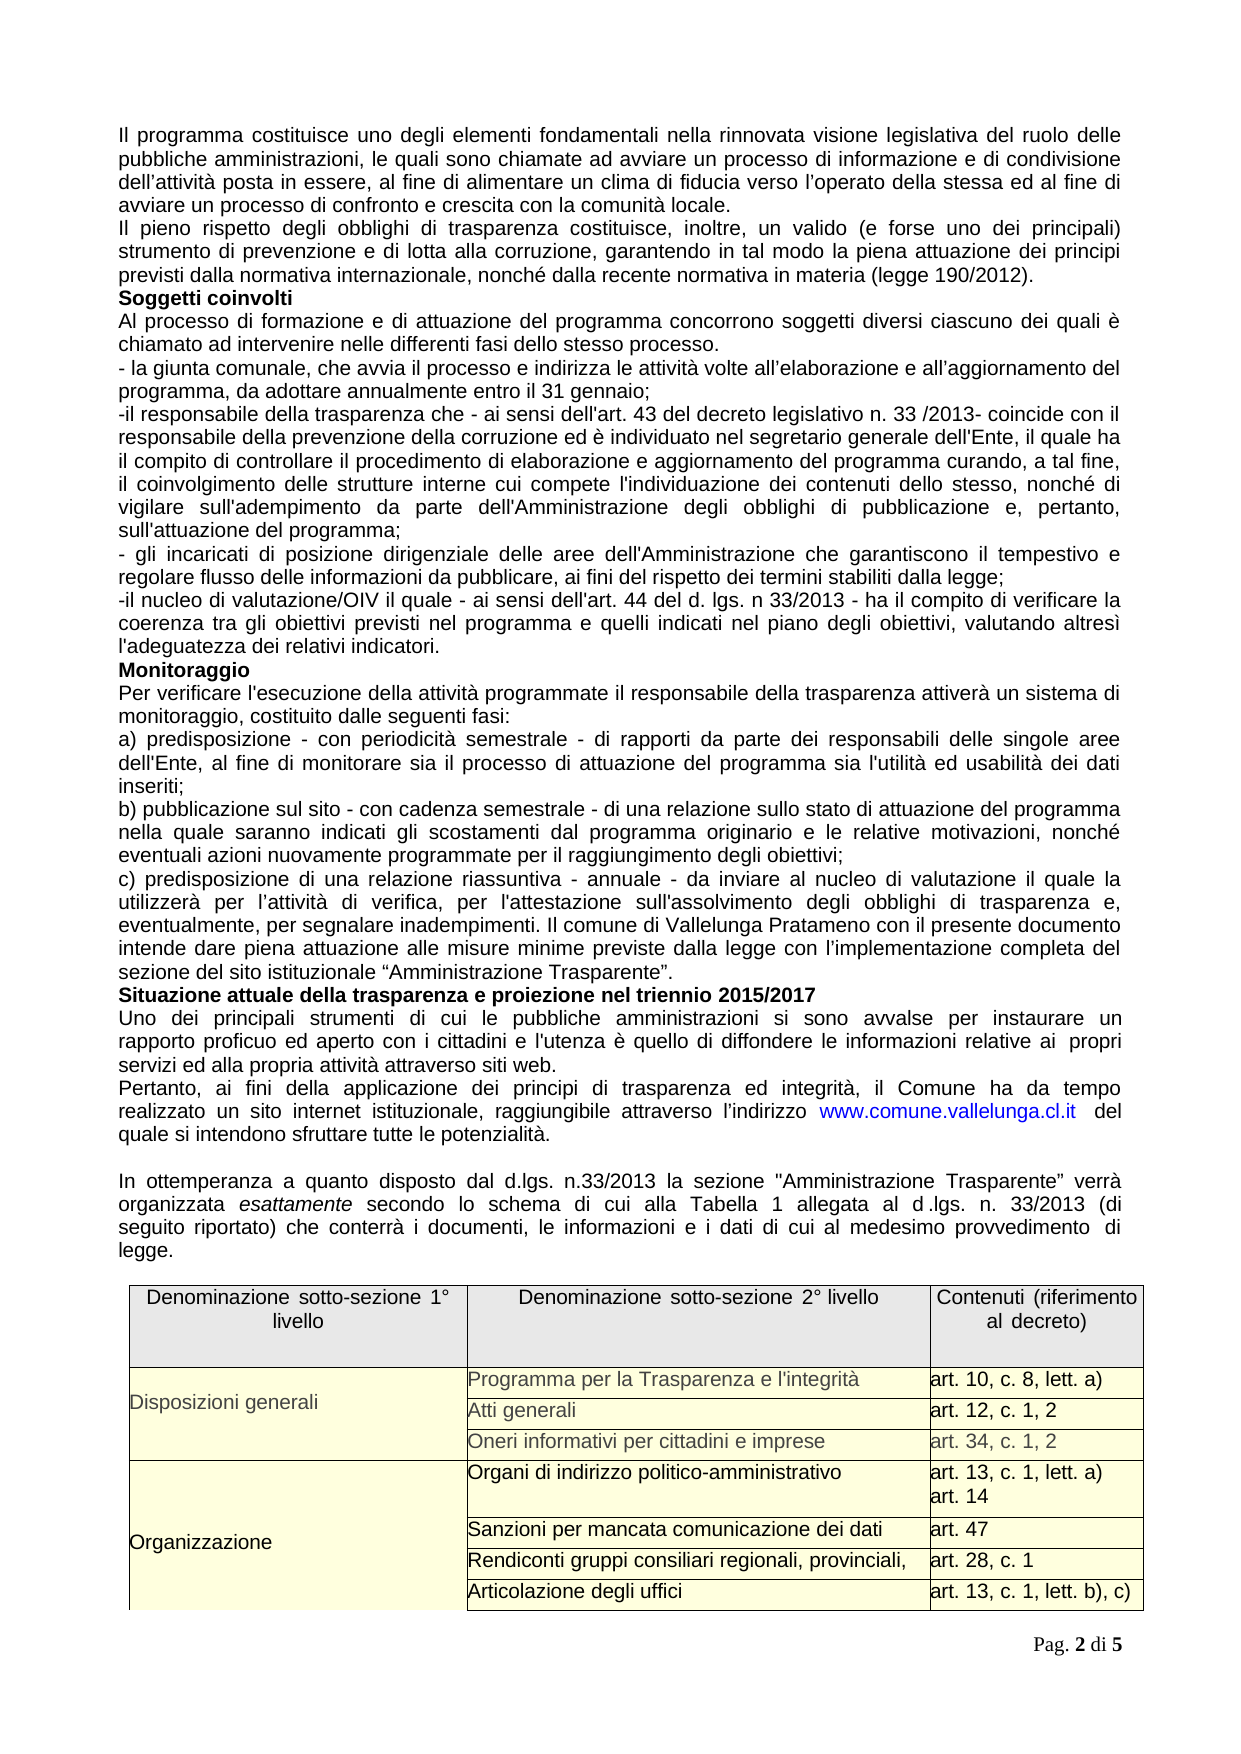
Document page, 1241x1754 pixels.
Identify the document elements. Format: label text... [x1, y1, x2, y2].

table_header Denominazione sotto-sezione 2° livello [468, 1286, 930, 1367]
table_cell art. 13, c. 1, lett. a) art. 14 [931, 1461, 1143, 1517]
table_cell art. 10, c. 8, lett. a) [931, 1368, 1143, 1398]
table_cell art. 47 [931, 1518, 1143, 1548]
table_cell art. 12, c. 1, 2 [931, 1399, 1143, 1429]
text Al processo di formazione e di attuazione del programma concorrono soggetti diversi ciascuno dei quali è chiamato ad intervenire nelle differenti fasi dello stesso processo. [118, 310, 1122, 356]
text a) predisposizione - con periodicità semestrale - di rapporti da parte dei responsabili delle singole aree dell'Ente, al fine di monitorare sia il processo di attuazione del programma sia l'utilità ed usabilità dei dati inseriti; [118, 728, 1122, 798]
text - la giunta comunale, che avvia il processo e indirizza le attività volte all’elaborazione e all’aggiornamento del programma, da adottare annualmente entro il 31 gennaio; [118, 356, 1122, 403]
text Monitoraggio [118, 658, 1122, 681]
text Uno dei principali strumenti di cui le pubbliche amministrazioni si sono avvalse per instaurare un rapporto proficuo ed aperto con i cittadini e l'utenza è quello di diffondere le informazioni relative ai propri servizi ed alla propria attività attraverso siti web. [118, 1007, 1122, 1076]
table_cell Organizzazione [130, 1461, 467, 1610]
table_cell Atti generali [468, 1399, 930, 1429]
table_cell Sanzioni per mancata comunicazione dei dati [468, 1518, 930, 1548]
text - gli incaricati di posizione dirigenziale delle aree dell'Amministrazione che garantiscono il tempestivo e regolare flusso delle informazioni da pubblicare, ai fini del rispetto dei termini stabiliti dalla legge; [118, 542, 1122, 588]
text b) pubblicazione sul sito - con cadenza semestrale - di una relazione sullo stato di attuazione del programma nella quale saranno indicati gli scostamenti dal programma originario e le relative motivazioni, nonché eventuali azioni nuovamente programmate per il raggiungimento degli obiettivi; [118, 798, 1122, 867]
table_cell art. 28, c. 1 [931, 1549, 1143, 1579]
table_header Contenuti (riferimento al decreto) [931, 1286, 1143, 1367]
text c) predisposizione di una relazione riassuntiva - annuale - da inviare al nucleo di valutazione il quale la utilizzerà per l’attività di verifica, per l'attestazione sull'assolvimento degli obblighi di trasparenza e, eventualmente, per segnalare inadempimenti. Il comune di Vallelunga Pratameno con il presente documento intende dare piena attuazione alle misure minime previste dalla legge con l’implementazione completa del sezione del sito istituzionale “Amministrazione Trasparente”. [118, 867, 1122, 983]
table_cell Programma per la Trasparenza e l'integrità [468, 1368, 930, 1398]
table_cell art. 13, c. 1, lett. b), c) [931, 1580, 1143, 1610]
text Il programma costituisce uno degli elementi fondamentali nella rinnovata visione legislativa del ruolo delle pubbliche amministrazioni, le quali sono chiamate ad avviare un processo di informazione e di condivisione dell’attività posta in essere, al fine di alimentare un clima di fiducia verso l’operato della stessa ed al fine di avviare un processo di confronto e crescita con la comunità locale. [118, 124, 1122, 217]
table_cell Oneri informativi per cittadini e imprese [468, 1430, 930, 1460]
text Per verificare l'esecuzione della attività programmate il responsabile della trasparenza attiverà un sistema di monitoraggio, costituito dalle seguenti fasi: [118, 681, 1122, 728]
text -il responsabile della trasparenza che - ai sensi dell'art. 43 del decreto legislativo n. 33 /2013- coincide con il responsabile della prevenzione della corruzione ed è individuato nel segretario generale dell'Ente, il quale ha il compito di controllare il procedimento di elaborazione e aggiornamento del programma curando, a tal fine, il coinvolgimento delle strutture interne cui compete l'individuazione dei contenuti dello stesso, nonché di vigilare sull'adempimento da parte dell'Amministrazione degli obblighi di pubblicazione e, pertanto, sull'attuazione del programma; [118, 403, 1122, 542]
text Il pieno rispetto degli obblighi di trasparenza costituisce, inoltre, un valido (e forse uno dei principali) strumento di prevenzione e di lotta alla corruzione, garantendo in tal modo la piena attuazione dei principi previsti dalla normativa internazionale, nonché dalla recente normativa in materia (legge 190/2012). [118, 217, 1122, 287]
table_cell Rendiconti gruppi consiliari regionali, provinciali, [468, 1549, 930, 1579]
text Pertanto, ai fini della applicazione dei principi di trasparenza ed integrità, il Comune ha da tempo realizzato un sito internet istituzionale, raggiungibile attraverso l’indirizzo www.comune.vallelunga.cl.it del quale si intendono sfruttare tutte le potenzialità. [118, 1076, 1122, 1146]
table_cell Disposizioni generali [130, 1368, 467, 1460]
table_header Denominazione sotto-sezione 1° livello [130, 1286, 467, 1367]
text Soggetti coinvolti [118, 287, 1122, 310]
text -il nucleo di valutazione/OIV il quale - ai sensi dell'art. 44 del d. lgs. n 33/2013 - ha il compito di verificare la coerenza tra gli obiettivi previsti nel programma e quelli indicati nel piano degli obiettivi, valutando altresì l'adeguatezza dei relativi indicatori. [118, 588, 1122, 658]
table_cell art. 34, c. 1, 2 [931, 1430, 1143, 1460]
table_cell Articolazione degli uffici [468, 1580, 930, 1610]
table_cell Organi di indirizzo politico-amministrativo [468, 1461, 930, 1517]
subtitle Situazione attuale della trasparenza e proiezione nel triennio 2015/2017 [118, 983, 1122, 1007]
text In ottemperanza a quanto disposto dal d.lgs. n.33/2013 la sezione "Amministrazione Trasparente” verrà organizzata esattamente secondo lo schema di cui alla Tabella 1 allegata al d.lgs. n. 33/2013 (di seguito riportato) che conterrà i documenti, le informazioni e i dati di cui al medesimo provvedimento di legge. [118, 1169, 1122, 1262]
